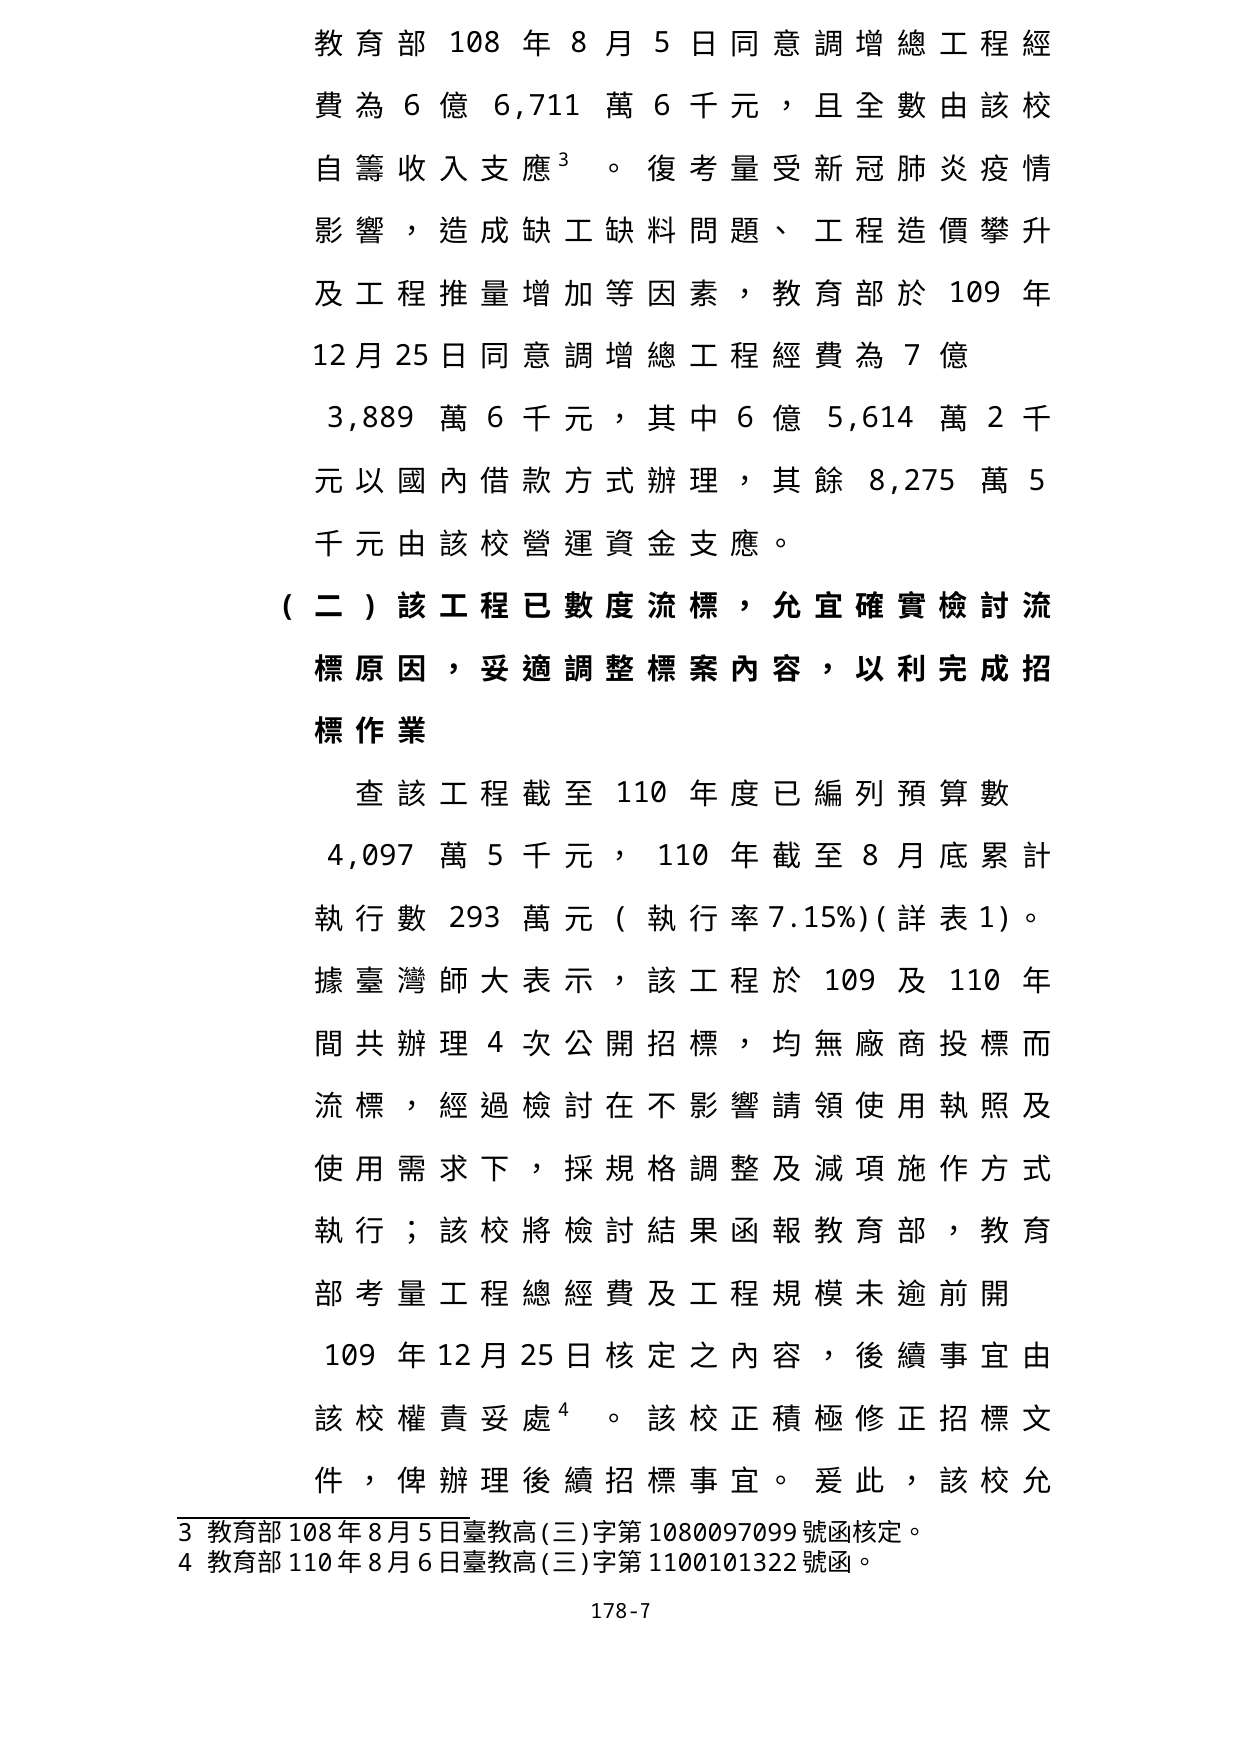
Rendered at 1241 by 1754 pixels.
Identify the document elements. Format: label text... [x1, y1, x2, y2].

text 教育部110年8月6日臺教高(三)字第1100101322號函。 [177, 1548, 1063, 1577]
text (二)該工程已數度流標，允宜確實檢討流標原因，妥適調整標案內容，以利完成招標作業 [242, 562, 1058, 750]
text 教育部108年8月5日臺教高(三)字第1080097099號函核定。 [177, 1518, 1063, 1548]
text 教育部108年8月5日同意調增總工程經費為6億6,711萬6千元，且全數由該校自籌收入支應。復考量受新冠肺炎疫情影響，造成缺工缺料問題、工程造價攀升及工程推量增加等因素，教育部於109年12月25日同意調增總工程經費為7億3,889萬6千元，其中6億5,614萬2千元以國內借款方式辦理，其餘8,275萬5千元由該校營運資金支應。 [271, 0, 1058, 562]
text 查該工程截至110年度已編列預算數4,097萬5千元，110年截至8月底累計執行數293萬元(執行率7.15%)(詳表1)。據臺灣師大表示，該工程於109及110年間共辦理4次公開招標，均無廠商投標而流標，經過檢討在不影響請領使用執照及使用需求下，採規格調整及減項施作方式執行；該校將檢討結果函報教育部，教育部考量工程總經費及工程規模未逾前開109年12月25日核定之內容，後續事宜由該校權責妥處。該校正積極修正招標文件，俾辦理後續招標事宜。爰此，該校允 [271, 750, 1058, 1500]
